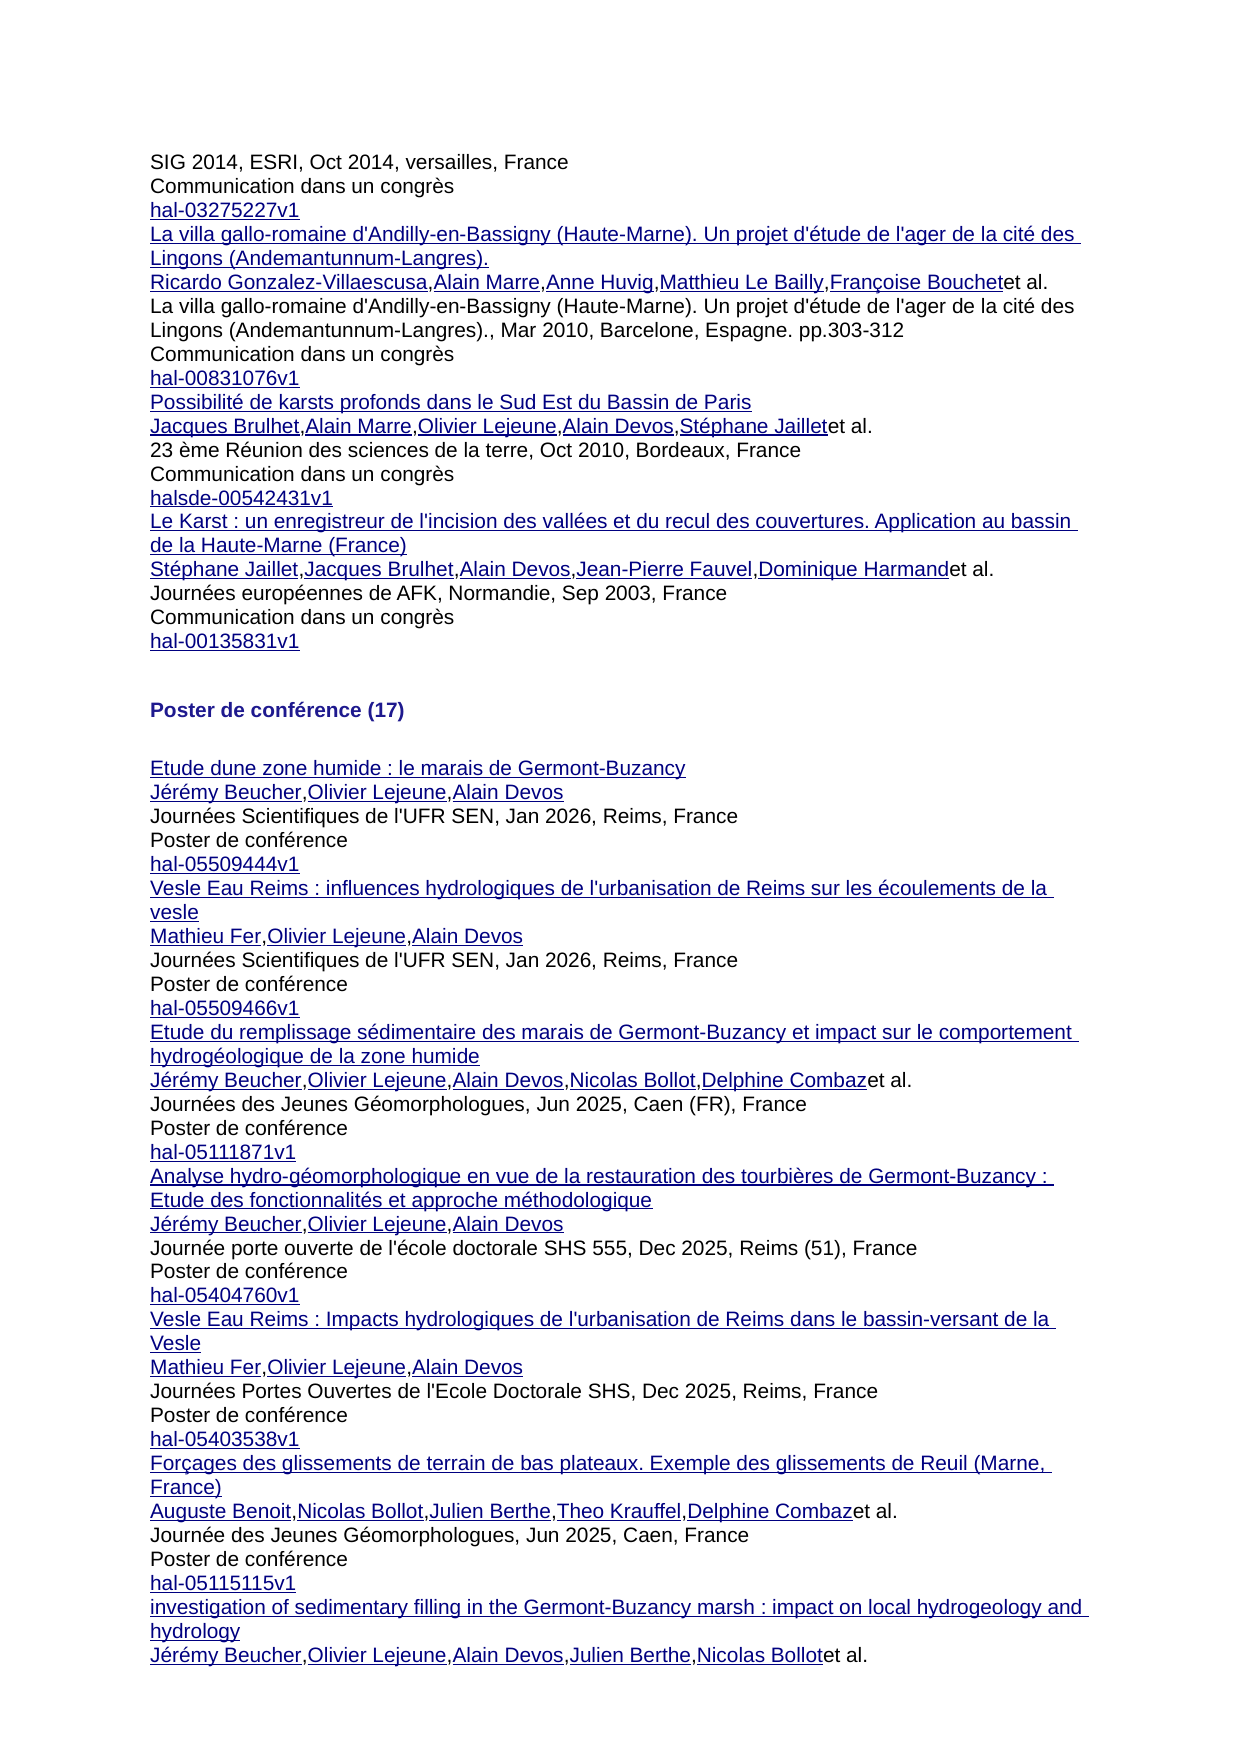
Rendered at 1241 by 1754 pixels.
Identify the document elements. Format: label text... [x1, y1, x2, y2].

table_cell Vesle Eau Reims : influences hydrologiques de l'urbanisation de Reims sur les écoulements de la vesle Mathieu Fer,Olivier Lejeune,Alain Devos Journées Scientifiques de l'UFR SEN, Jan 2026, Reims, France Poster de conférence hal-05509466v1 [150, 876, 1090, 1020]
table_header Etude dune zone humide : le marais de Germont-Buzancy Jérémy Beucher,Olivier Lejeune,Alain Devos Journées Scientifiques de l'UFR SEN, Jan 2026, Reims, France Poster de conférence hal-05509444v1 [150, 756, 1090, 876]
table_cell SIG 2014, ESRI, Oct 2014, versailles, France Communication dans un congrès hal-03275227v1 [150, 150, 1090, 222]
table_cell Forçages des glissements de terrain de bas plateaux. Exemple des glissements de Reuil (Marne, France) Auguste Benoit,Nicolas Bollot,Julien Berthe,Theo Krauffel,Delphine Combazet al. Journée des Jeunes Géomorphologues, Jun 2025, Caen, France Poster de conférence hal-05115115v1 [150, 1451, 1090, 1595]
subtitle Poster de conférence (17) [150, 698, 1090, 722]
table_cell La villa gallo-romaine d'Andilly-en-Bassigny (Haute-Marne). Un projet d'étude de l'ager de la cité des Lingons (Andemantunnum-Langres). Ricardo Gonzalez-Villaescusa,Alain Marre,Anne Huvig,Matthieu Le Bailly,Françoise Bouchetet al. La villa gallo-romaine d'Andilly-en-Bassigny (Haute-Marne). Un projet d'étude de l'ager de la cité des Lingons (Andemantunnum-Langres)., Mar 2010, Barcelone, Espagne. pp.303-312 Communication dans un congrès hal-00831076v1 [150, 222, 1090, 389]
table_cell investigation of sedimentary filling in the Germont-Buzancy marsh : impact on local hydrogeology and hydrology Jérémy Beucher,Olivier Lejeune,Alain Devos,Julien Berthe,Nicolas Bollotet al. [150, 1595, 1090, 1667]
table_cell Analyse hydro-géomorphologique en vue de la restauration des tourbières de Germont-Buzancy : Etude des fonctionnalités et approche méthodologique Jérémy Beucher,Olivier Lejeune,Alain Devos Journée porte ouverte de l'école doctorale SHS 555, Dec 2025, Reims (51), France Poster de conférence hal-05404760v1 [150, 1164, 1090, 1307]
table_cell Vesle Eau Reims : Impacts hydrologiques de l'urbanisation de Reims dans le bassin-versant de la Vesle Mathieu Fer,Olivier Lejeune,Alain Devos Journées Portes Ouvertes de l'Ecole Doctorale SHS, Dec 2025, Reims, France Poster de conférence hal-05403538v1 [150, 1307, 1090, 1451]
table_cell Etude du remplissage sédimentaire des marais de Germont-Buzancy et impact sur le comportement hydrogéologique de la zone humide Jérémy Beucher,Olivier Lejeune,Alain Devos,Nicolas Bollot,Delphine Combazet al. Journées des Jeunes Géomorphologues, Jun 2025, Caen (FR), France Poster de conférence hal-05111871v1 [150, 1020, 1090, 1163]
table_cell Le Karst : un enregistreur de l'incision des vallées et du recul des couvertures. Application au bassin de la Haute-Marne (France) Stéphane Jaillet,Jacques Brulhet,Alain Devos,Jean-Pierre Fauvel,Dominique Harmandet al. Journées européennes de AFK, Normandie, Sep 2003, France Communication dans un congrès hal-00135831v1 [150, 509, 1090, 653]
table_cell Possibilité de karsts profonds dans le Sud Est du Bassin de Paris Jacques Brulhet,Alain Marre,Olivier Lejeune,Alain Devos,Stéphane Jailletet al. 23 ème Réunion des sciences de la terre, Oct 2010, Bordeaux, France Communication dans un congrès halsde-00542431v1 [150, 390, 1090, 509]
